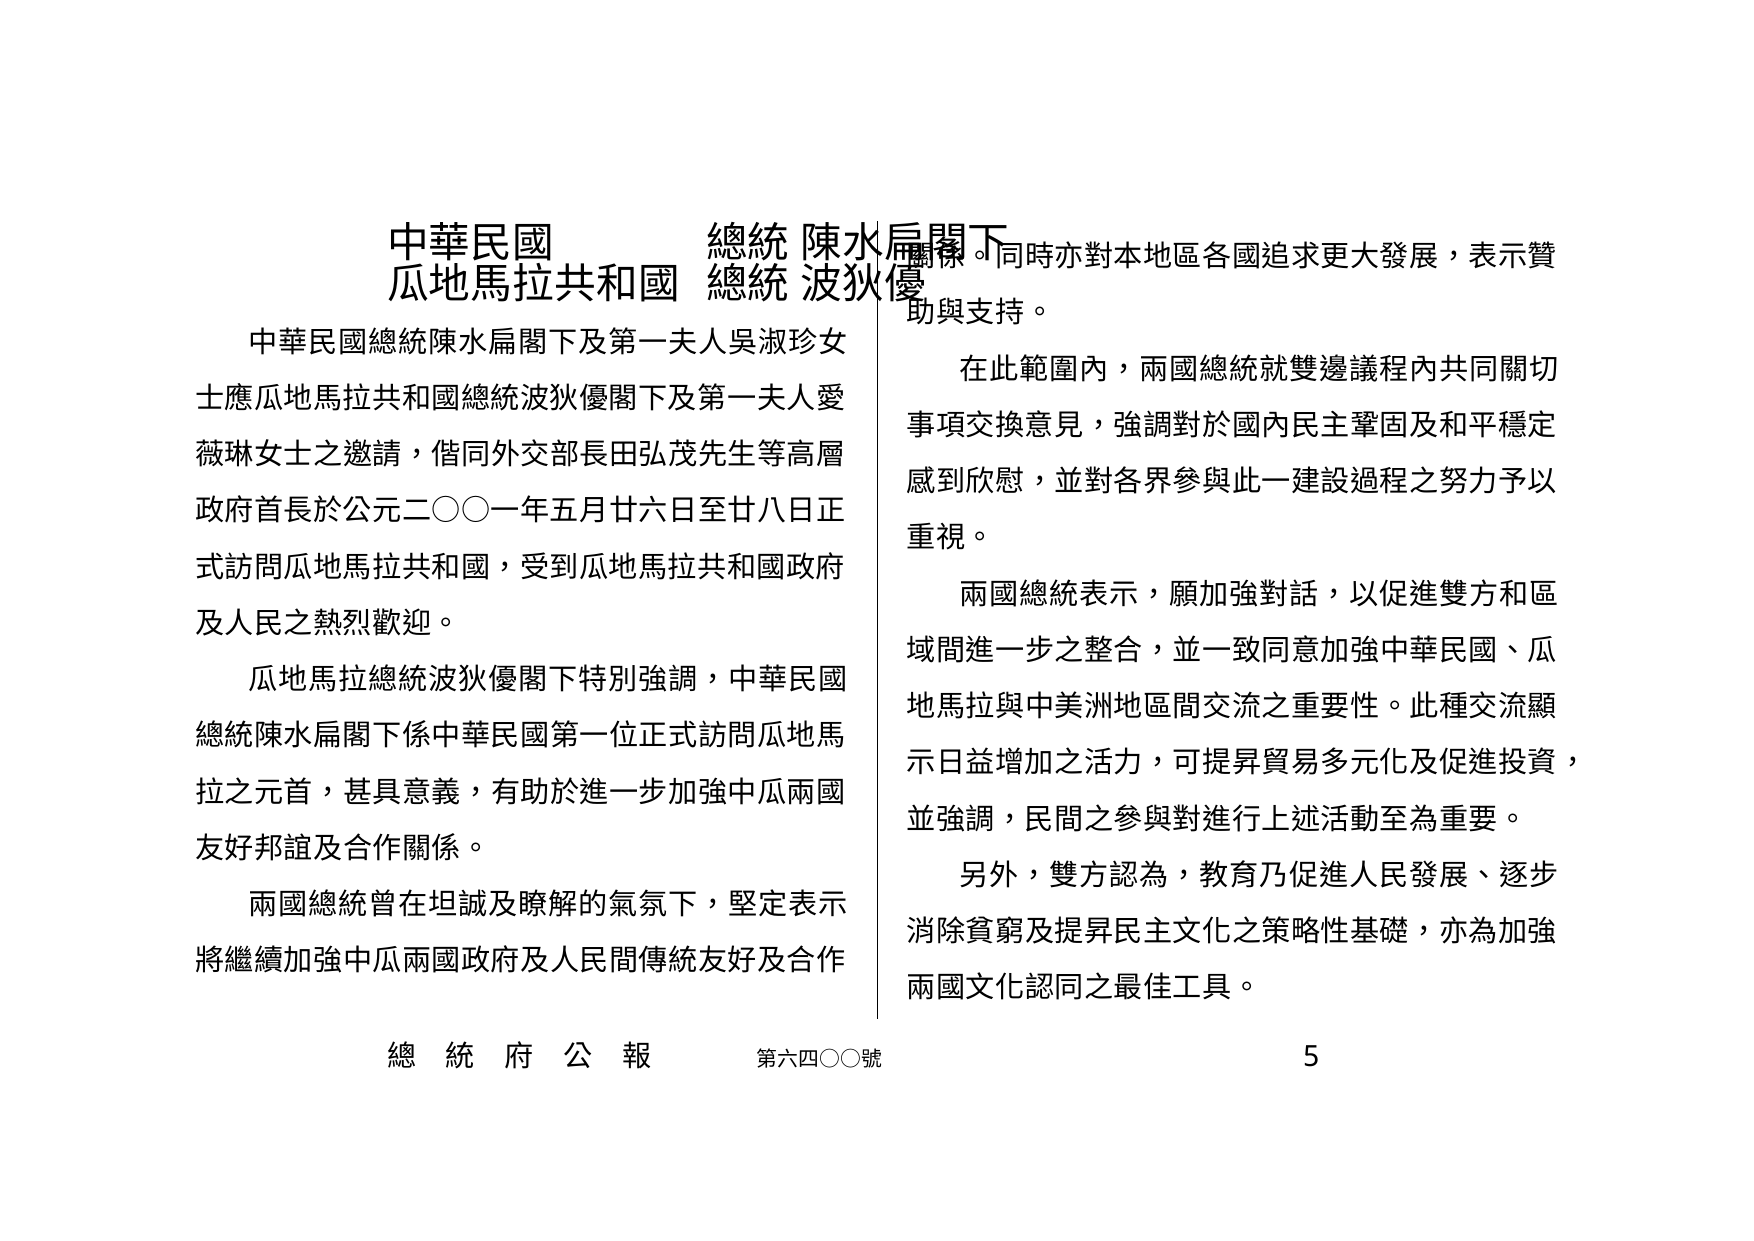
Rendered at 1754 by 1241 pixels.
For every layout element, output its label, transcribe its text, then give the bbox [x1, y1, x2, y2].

text 兩國總統曾在坦誠及瞭解的氣氛下，堅定表示將繼續加強中瓜兩國政府及人民間傳統友好及合作關係。同時亦對本地區各國追求更大發展，表示贊助與支持。 [906, 222, 1559, 334]
text 兩國總統曾在坦誠及瞭解的氣氛下，堅定表示將繼續加強中瓜兩國政府及人民間傳統友好及合作關係。同時亦對本地區各國追求更大發展，表示贊助與支持。 [195, 869, 847, 982]
text 瓜地馬拉總統波狄優閣下特別強調，中華民國總統陳水扁閣下係中華民國第一位正式訪問瓜地馬拉之元首，甚具意義，有助於進一步加強中瓜兩國友好邦誼及合作關係。 [195, 644, 847, 869]
table_cell 波狄優閣下 [870, 265, 877, 293]
table_header 中華民國 [301, 224, 703, 265]
table_header 陳水扁閣下 [798, 224, 877, 265]
text 另外，雙方認為，教育乃促進人民發展、逐步消除貧窮及提昇民主文化之策略性基礎，亦為加強兩國文化認同之最佳工具。 [906, 840, 1559, 1009]
text 中華民國總統陳水扁閣下及第一夫人吳淑珍女士應瓜地馬拉共和國總統波狄優閣下及第一夫人愛薇琳女士之邀請，偕同外交部長田弘茂先生等高層政府首長於公元二○○一年五月廿六日至廿八日正式訪問瓜地馬拉共和國，受到瓜地馬拉共和國政府及人民之熱烈歡迎。 [195, 307, 847, 644]
table_header 總統 [703, 224, 797, 265]
table_header 陳水扁閣下 [870, 234, 877, 249]
table_cell 瓜地馬拉共和國 [301, 265, 703, 307]
text 兩國總統表示，願加強對話，以促進雙方和區域間進一步之整合，並一致同意加強中華民國、瓜地馬拉與中美洲地區間交流之重要性。此種交流顯示日益增加之活力，可提昇貿易多元化及促進投資，並強調，民間之參與對進行上述活動至為重要。 [906, 559, 1559, 840]
table_header 陳水扁閣下 [865, 224, 877, 238]
table_cell 波狄優閣下 [798, 265, 877, 307]
table_cell 總統 [703, 265, 797, 307]
text 在此範圍內，兩國總統就雙邊議程內共同關切事項交換意見，強調對於國內民主鞏固及和平穩定感到欣慰，並對各界參與此一建設過程之努力予以重視。 [906, 334, 1559, 559]
